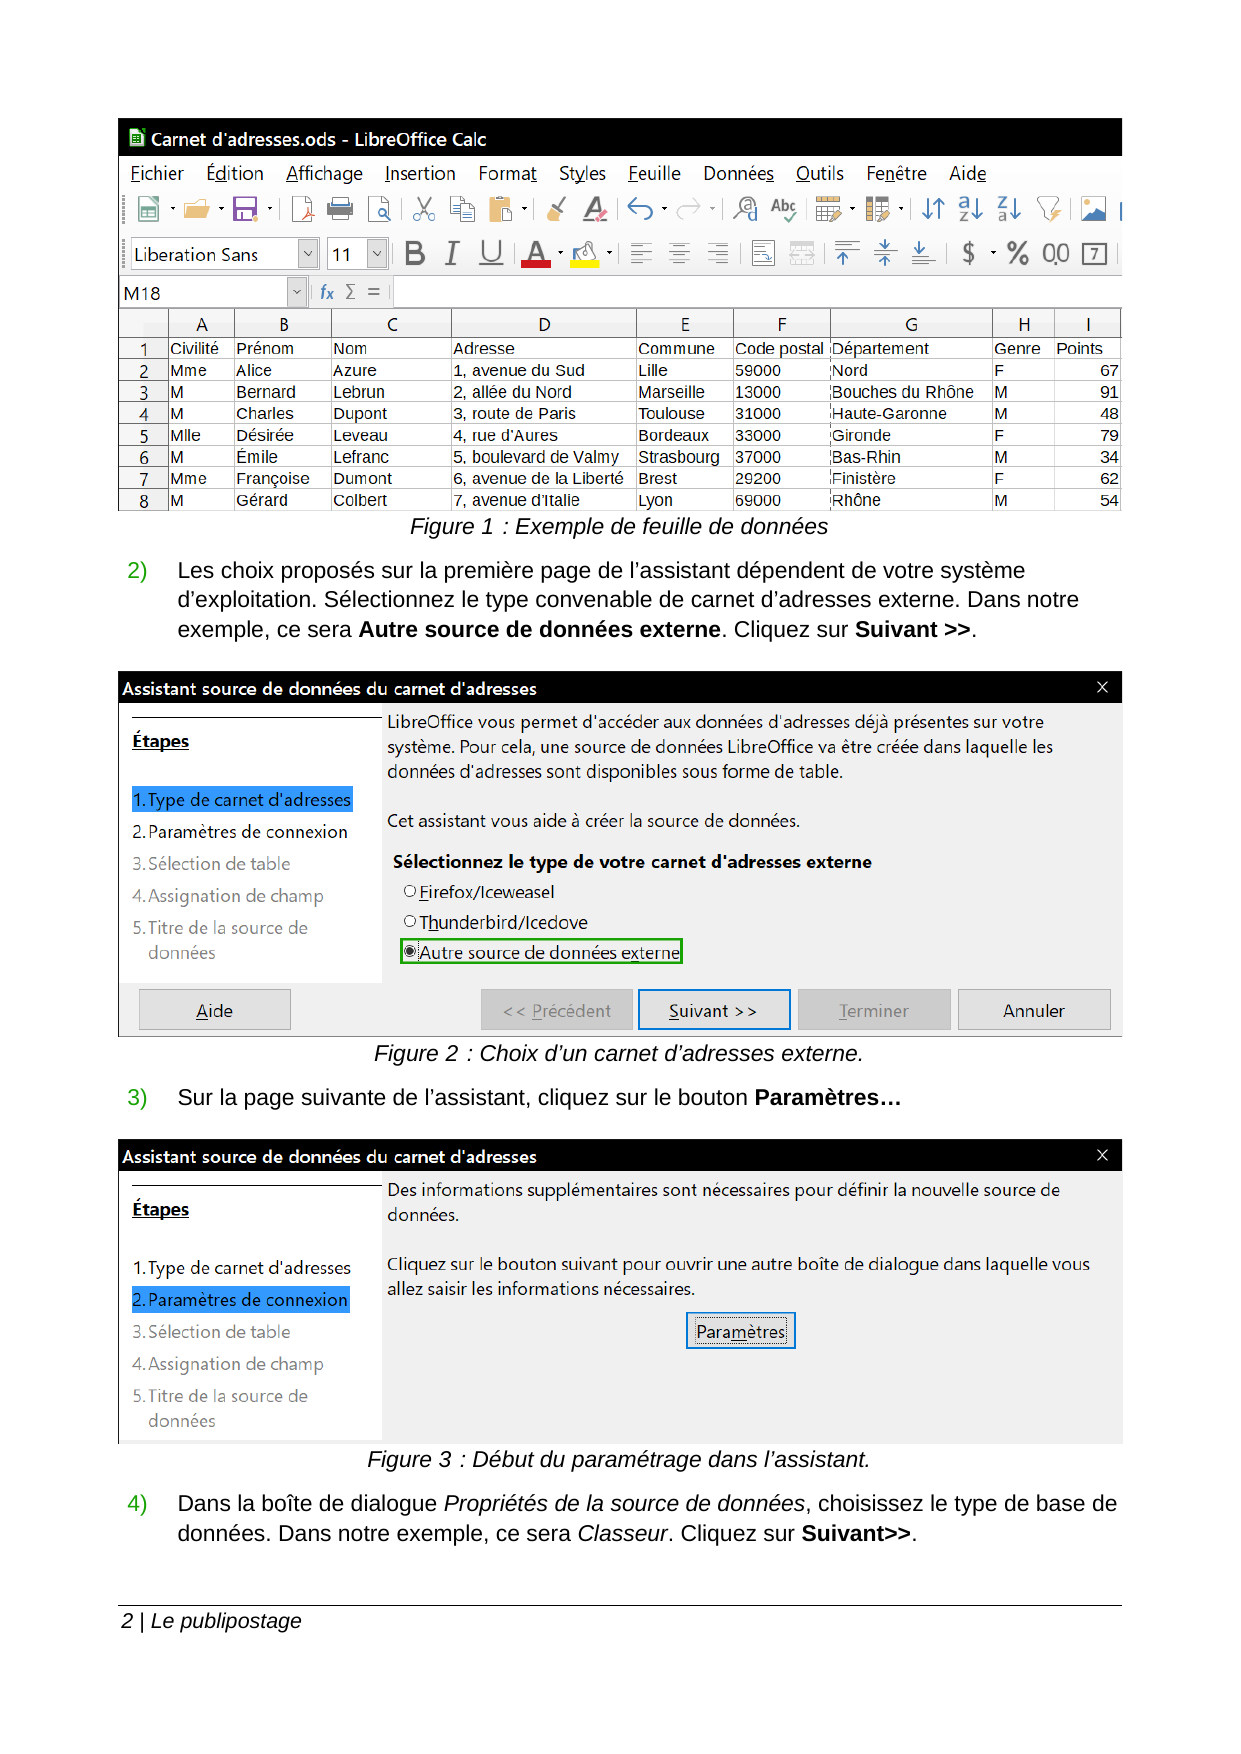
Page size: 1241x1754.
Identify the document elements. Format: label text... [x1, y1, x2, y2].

list Dans la boîte de dialogue Propriétés de la source de données, choisissez le type de base de données. Dans notre exemple, ce sera Classeur. Cliquez sur Suivant>>. [148, 1488, 1122, 1546]
picture [118, 671, 1123, 1037]
text Figure 2 : Choix d’un carnet d’adresses externe. [118, 1037, 1122, 1066]
picture [118, 118, 1123, 511]
text Figure 1 : Exemple de feuille de données [118, 511, 1122, 540]
picture [118, 1139, 1123, 1444]
list Les choix proposés sur la première page de l’assistant dépendent de votre système d’exploitation. Sélectionnez le type convenable de carnet d’adresses externe. Dans notre exemple, ce sera Autre source de données externe. Cliquez sur Suivant >>. [148, 554, 1122, 642]
text Figure 3 : Début du paramétrage dans l’assistant. [118, 1444, 1122, 1473]
list Sur la page suivante de l’assistant, cliquez sur le bouton Paramètres… [148, 1081, 1122, 1110]
